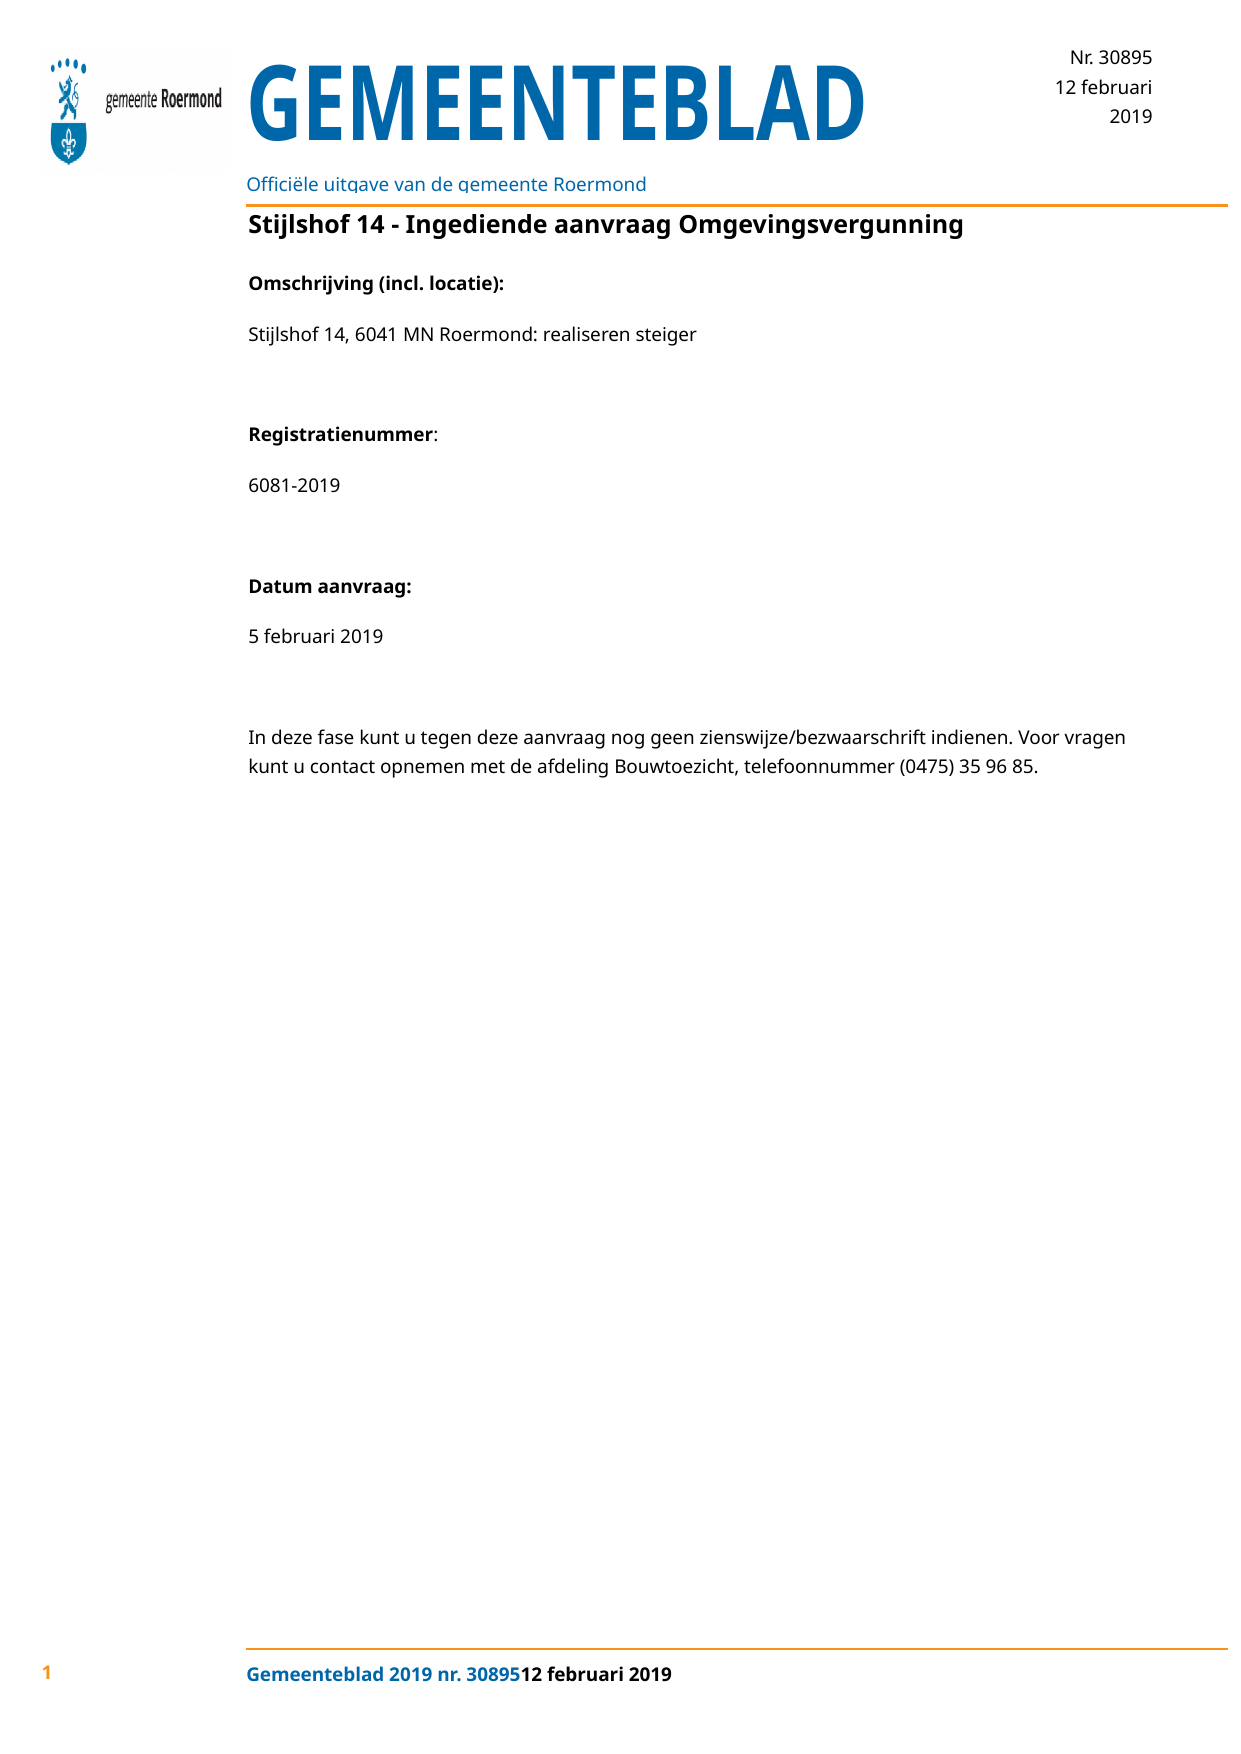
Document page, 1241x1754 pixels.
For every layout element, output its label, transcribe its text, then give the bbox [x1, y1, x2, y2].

text Registratienummer: [248, 422, 1152, 447]
picture [41, 47, 231, 172]
text In deze fase kunt u tegen deze aanvraag nog geen zienswijze/bezwaarschrift indienen. Voor vragen kunt u contact opnemen met de afdeling Bouwtoezicht, telefoonnummer (0475) 35 96 85. [248, 724, 1152, 779]
text Stijlshof 14 - Ingediende aanvraag Omgevingsvergunning [248, 207, 1152, 241]
text 5 februari 2019 [248, 623, 1152, 649]
text Stijlshof 14, 6041 MN Roermond: realiseren steiger [248, 321, 1152, 346]
text 6081-2019 [248, 472, 1152, 498]
text Omschrijving (incl. locatie): [248, 270, 1152, 296]
text Datum aanvraag: [248, 573, 1152, 598]
